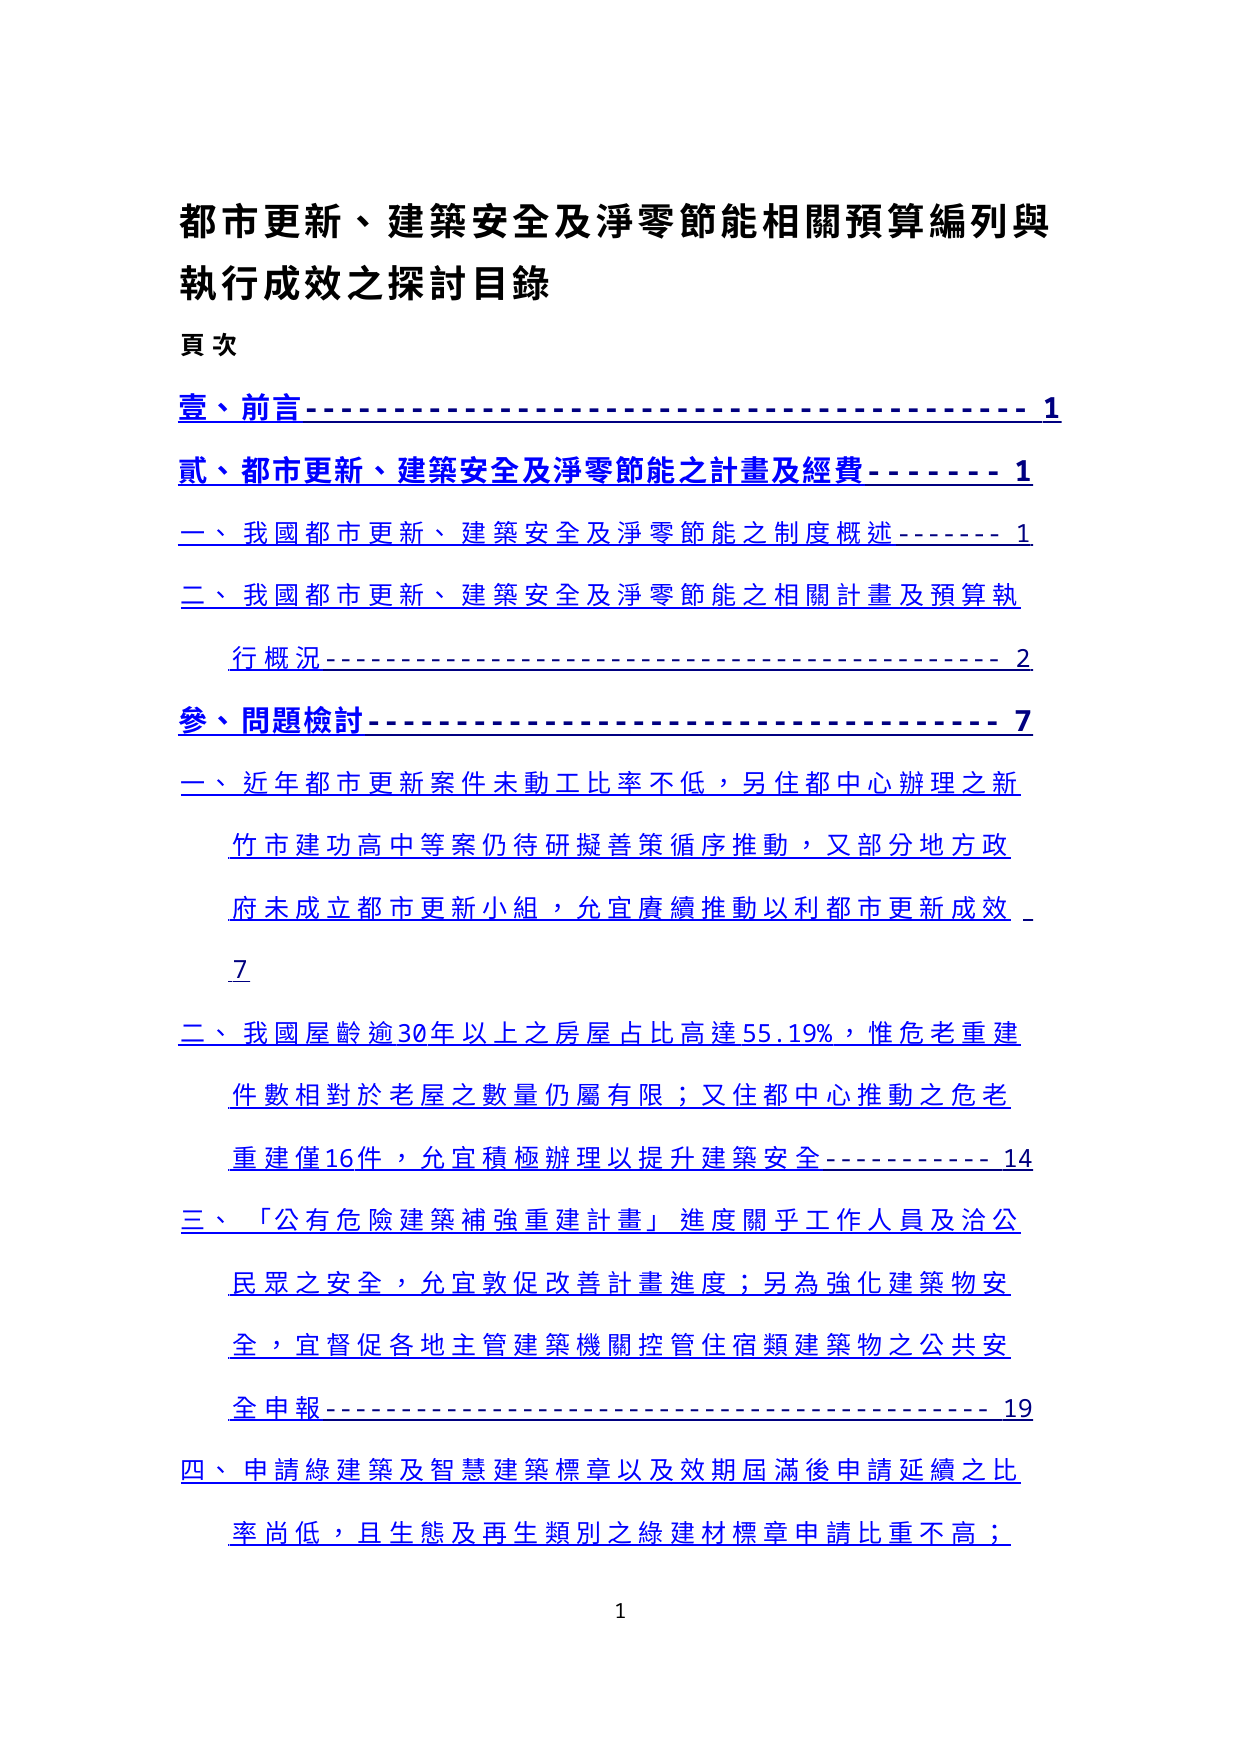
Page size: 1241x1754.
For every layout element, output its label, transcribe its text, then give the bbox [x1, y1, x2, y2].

text [177, 485, 1033, 490]
text 四、申請綠建築及智慧建築標章以及效期屆滿後申請延續之比率尚低，且生態及再生類別之綠建材標章申請比重不高； [177, 1427, 1033, 1552]
text 二、我國都市更新、建築安全及淨零節能之相關計畫及預算執行概況 2 [177, 552, 1033, 677]
text 參、問題檢討 7 [177, 677, 1033, 734]
text [177, 545, 1033, 552]
text [177, 735, 1033, 740]
text 一、我國都市更新、建築安全及淨零節能之制度概述 1 [177, 490, 1033, 544]
text 三、「公有危險建築補強重建計畫」進度關乎工作人員及洽公民眾之安全，允宜敦促改善計畫進度；另為強化建築物安全，宜督促各地主管建築機關控管住宿類建築物之公共安全申報 19 [177, 1177, 1033, 1427]
text 都市更新、建築安全及淨零節能相關預算編列與執行成效之探討目錄 頁次 [177, 177, 1063, 365]
text 貳、都市更新、建築安全及淨零節能之計畫及經費 1 [177, 427, 1033, 484]
text 一、近年都市更新案件未動工比率不低，另住都中心辦理之新竹市建功高中等案仍待研擬善策循序推動，又部分地方政府未成立都市更新小組，允宜賡續推動以利都市更新成效 7 [177, 740, 1033, 990]
text 壹、前言 1 [177, 365, 1063, 427]
text 二、我國屋齡逾30年以上之房屋占比高達55.19%，惟危老重建件數相對於老屋之數量仍屬有限；又住都中心推動之危老重建僅16件，允宜積極辦理以提升建築安全 14 [177, 990, 1033, 1177]
